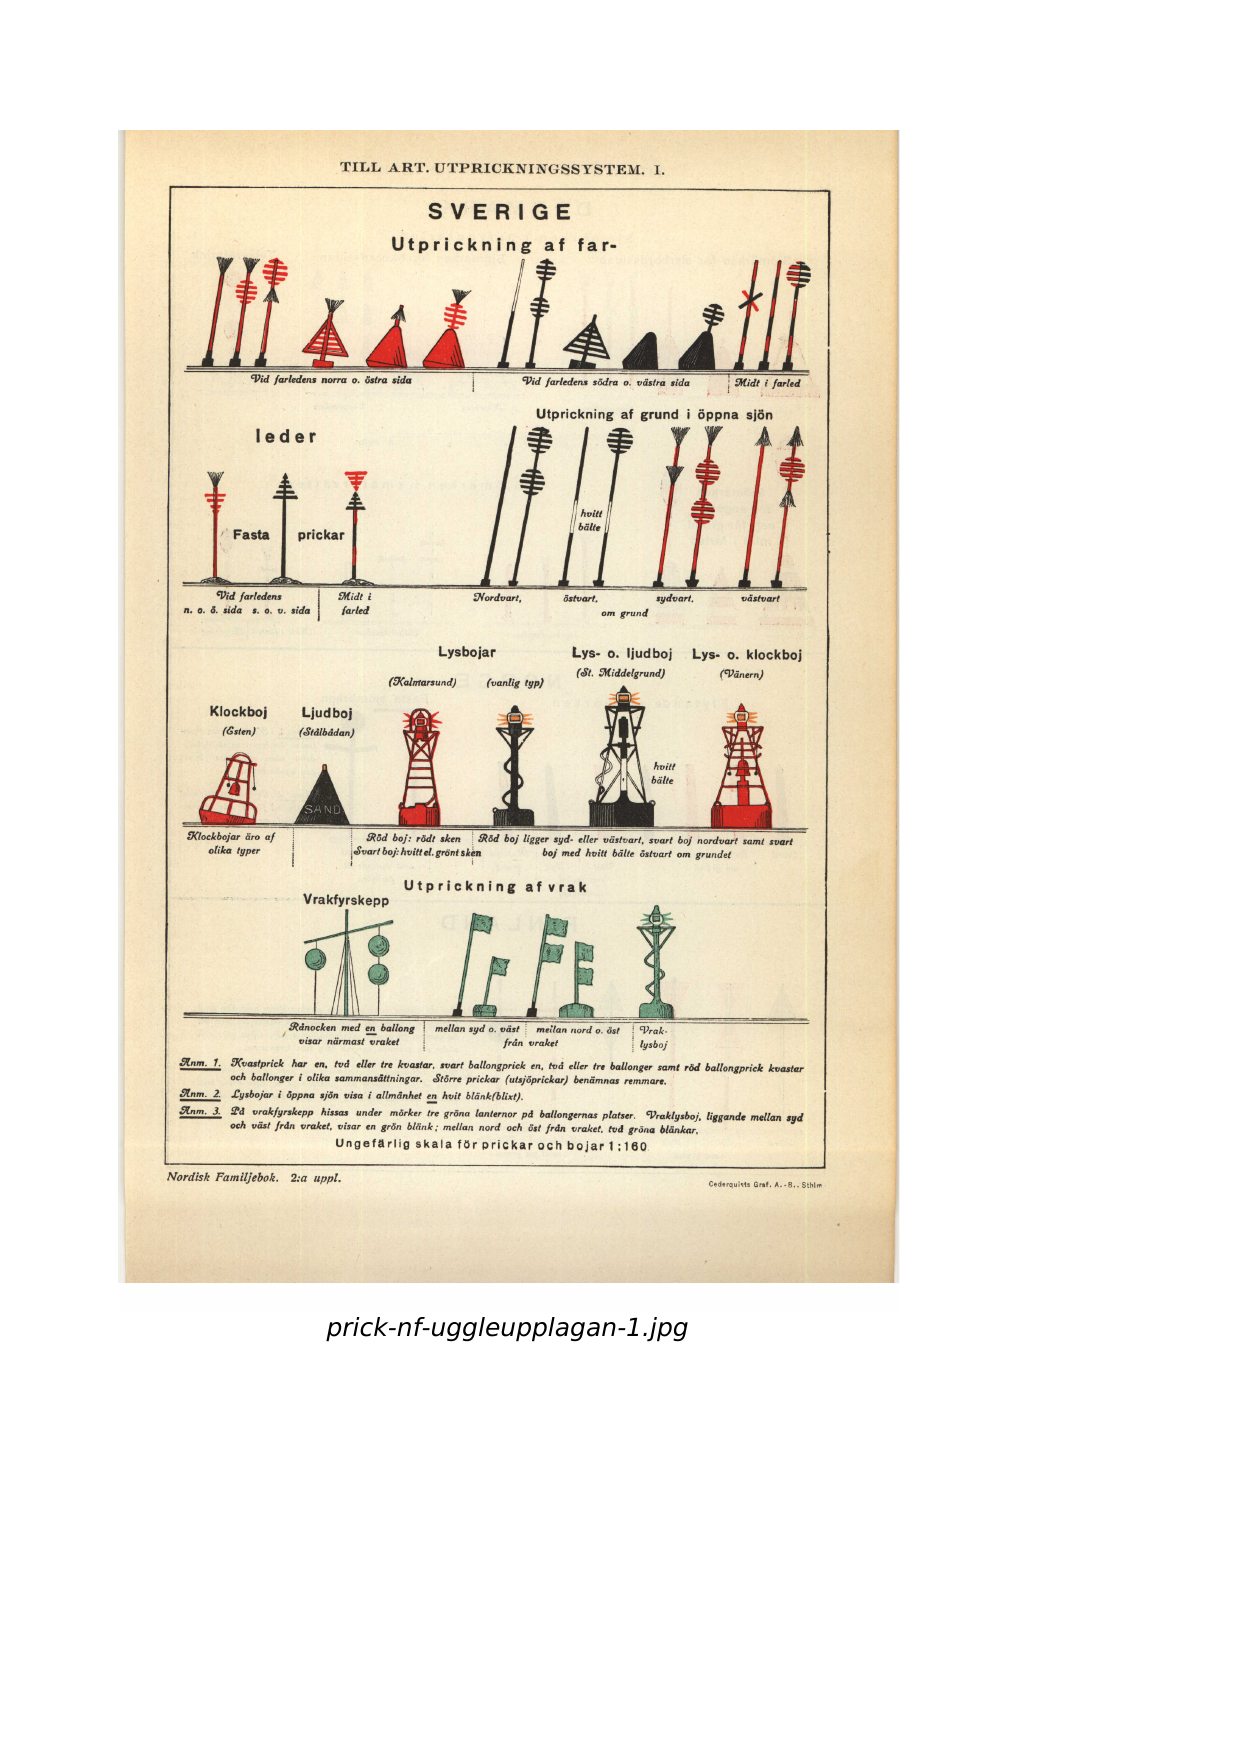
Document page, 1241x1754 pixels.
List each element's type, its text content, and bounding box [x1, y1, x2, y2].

text prick-nf-uggleupplagan-1.jpg [118, 1314, 899, 1343]
picture [118, 130, 900, 1314]
